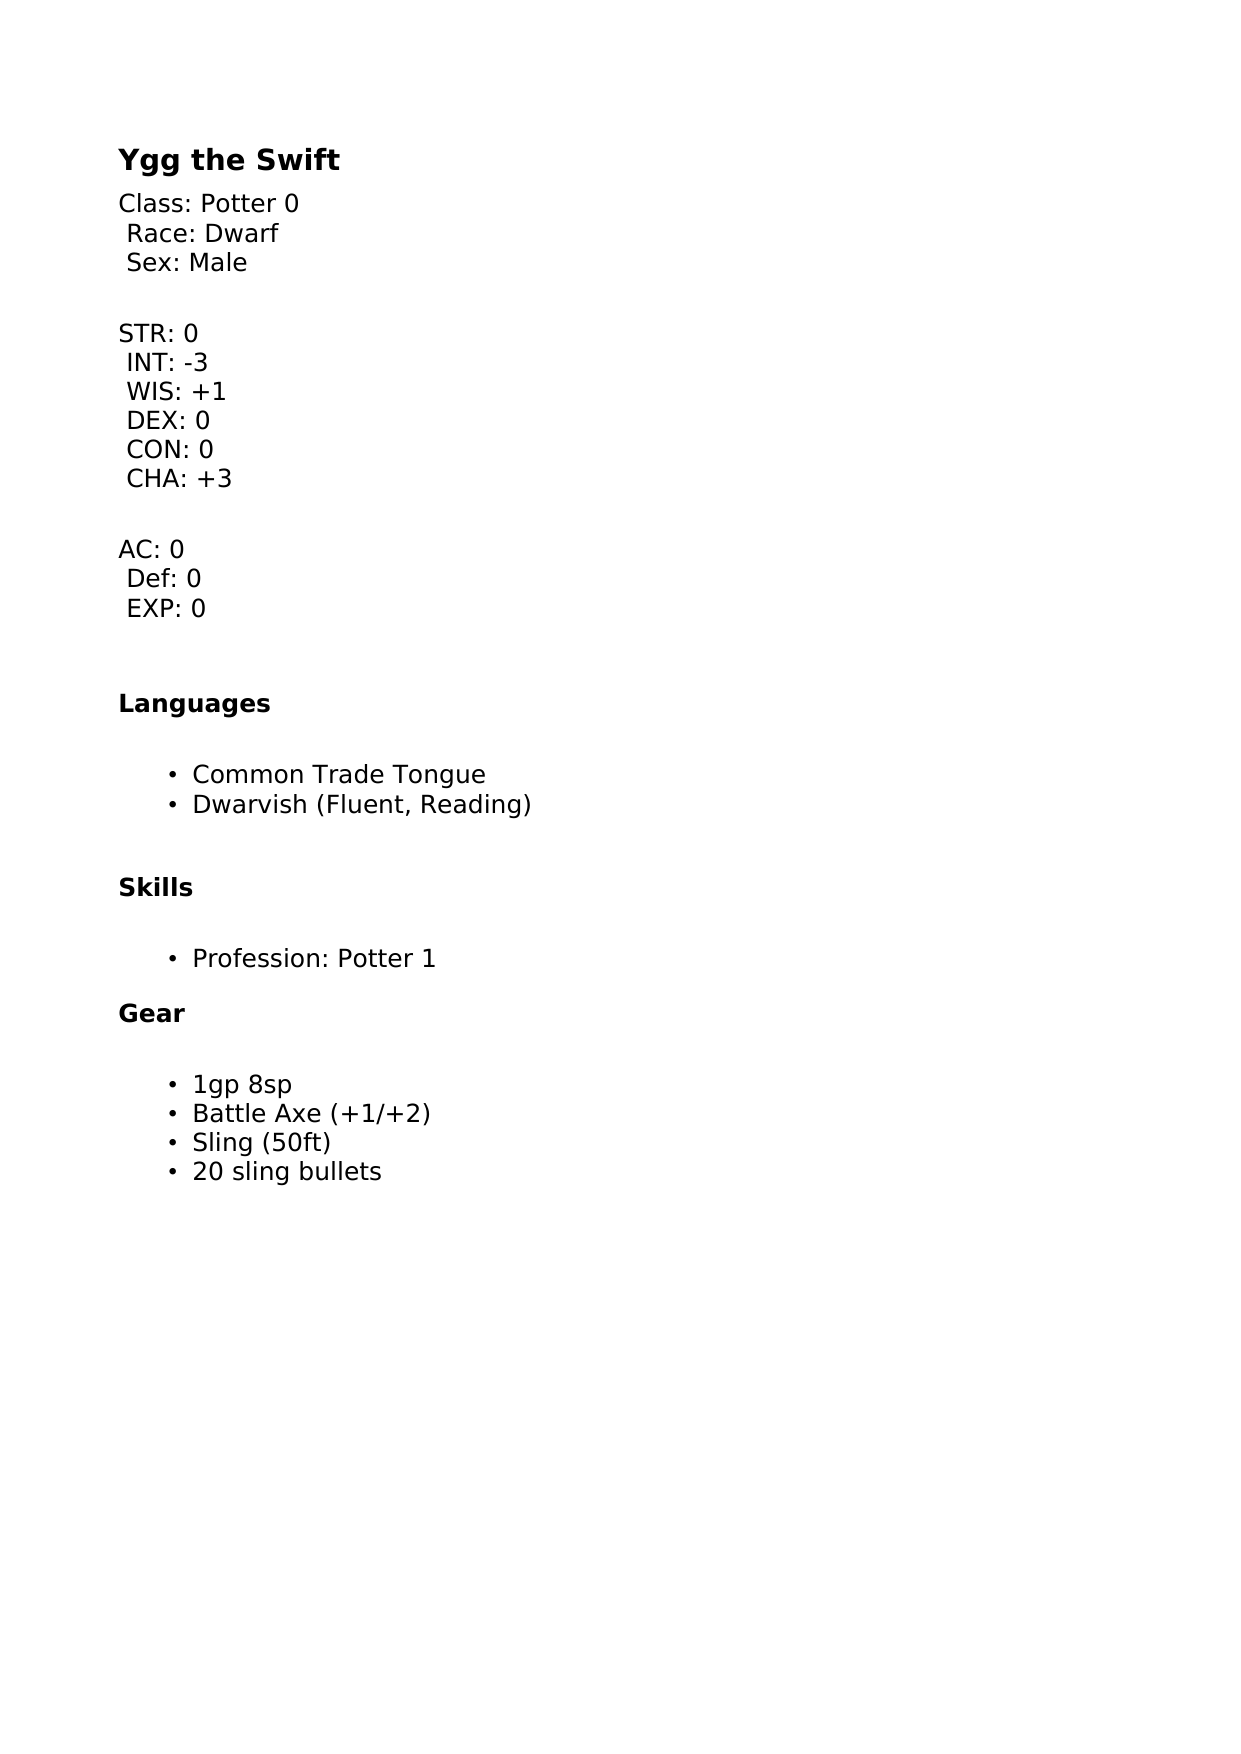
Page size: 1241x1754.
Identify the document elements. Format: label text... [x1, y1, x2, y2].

text Class: Potter 0 Race: Dwarf Sex: Male [118, 189, 1122, 306]
list Profession: Potter 1 [177, 945, 1122, 974]
subtitle Skills [118, 873, 1122, 903]
list 20 sling bullets [177, 1157, 1122, 1187]
list Battle Axe (+1/+2) [177, 1099, 1122, 1128]
list Sling (50ft) [177, 1128, 1122, 1157]
subtitle Ygg the Swift [118, 143, 1122, 177]
text STR: 0 INT: -3 WIS: +1 DEX: 0 CON: 0 CHA: +3 [118, 319, 1122, 523]
list Common Trade Tongue [177, 761, 1122, 790]
list 1gp 8sp [177, 1070, 1122, 1099]
subtitle Languages [118, 689, 1122, 719]
text AC: 0 Def: 0 EXP: 0 [118, 535, 1122, 652]
subtitle Gear [118, 999, 1122, 1028]
list Dwarvish (Fluent, Reading) [177, 790, 1122, 819]
